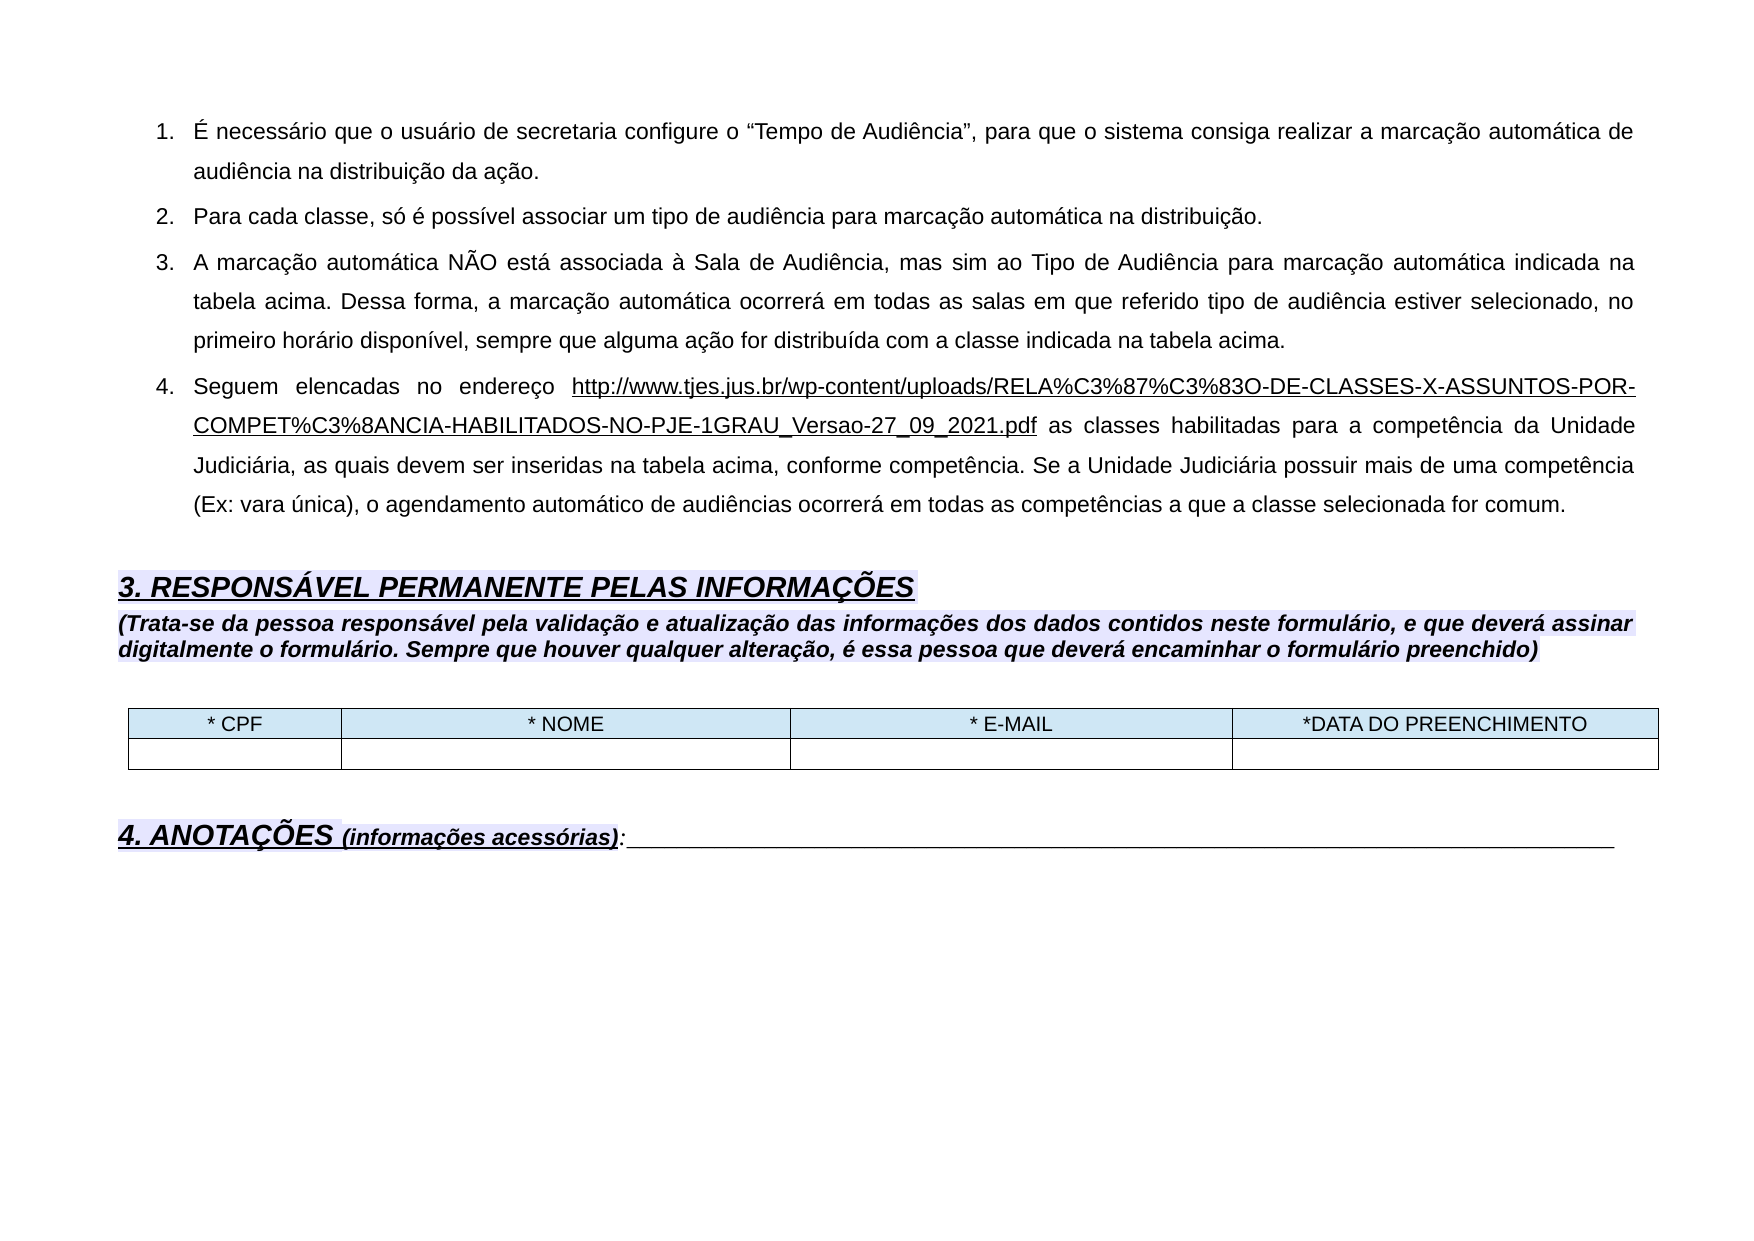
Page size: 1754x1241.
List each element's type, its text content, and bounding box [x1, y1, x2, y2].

table_cell [791, 739, 1232, 769]
text (Trata-se da pessoa responsável pela validação e atualização das informações dos dados contidos neste formulário, e que deverá assinar digitalmente o formulário. Sempre que houver qualquer alteração, é essa pessoa que deverá encaminhar o formulário preenchido) [118, 610, 1636, 662]
text 4. ANOTAÇÕES (informações acessórias):_______________________________________________________________________________ [118, 818, 1636, 852]
table_cell [1233, 739, 1658, 769]
table_cell [129, 739, 341, 769]
list A marcação automática NÃO está associada à Sala de Audiência, mas sim ao Tipo de Audiência para marcação automática indicada na tabela acima. Dessa forma, a marcação automática ocorrerá em todas as salas em que referido tipo de audiência estiver selecionado, no primeiro horário disponível, sempre que alguma ação for distribuída com a classe indicada na tabela acima. [156, 248, 1636, 354]
table_header *DATA DO PREENCHIMENTO [1233, 709, 1658, 738]
table_header * NOME [342, 709, 790, 738]
table_header * CPF [129, 709, 341, 738]
list É necessário que o usuário de secretaria configure o “Tempo de Audiência”, para que o sistema consiga realizar a marcação automática de audiência na distribuição da ação. [156, 118, 1636, 184]
table_cell [342, 739, 790, 769]
table_header * E-MAIL [791, 709, 1232, 738]
list Seguem elencadas no endereço http://www.tjes.jus.br/wp-content/uploads/RELA%C3%87%C3%83O-DE-CLASSES-X-ASSUNTOS-POR-COMPET%C3%8ANCIA-HABILITADOS-NO-PJE-1GRAU_Versao-27_09_2021.pdf as classes habilitadas para a competência da Unidade Judiciária, as quais devem ser inseridas na tabela acima, conforme competência. Se a Unidade Judiciária possuir mais de uma competência (Ex: vara única), o agendamento automático de audiências ocorrerá em todas as competências a que a classe selecionada for comum. [156, 373, 1636, 518]
text 3. RESPONSÁVEL PERMANENTE PELAS INFORMAÇÕES [118, 570, 1636, 604]
list Para cada classe, só é possível associar um tipo de audiência para marcação automática na distribuição. [156, 203, 1636, 229]
